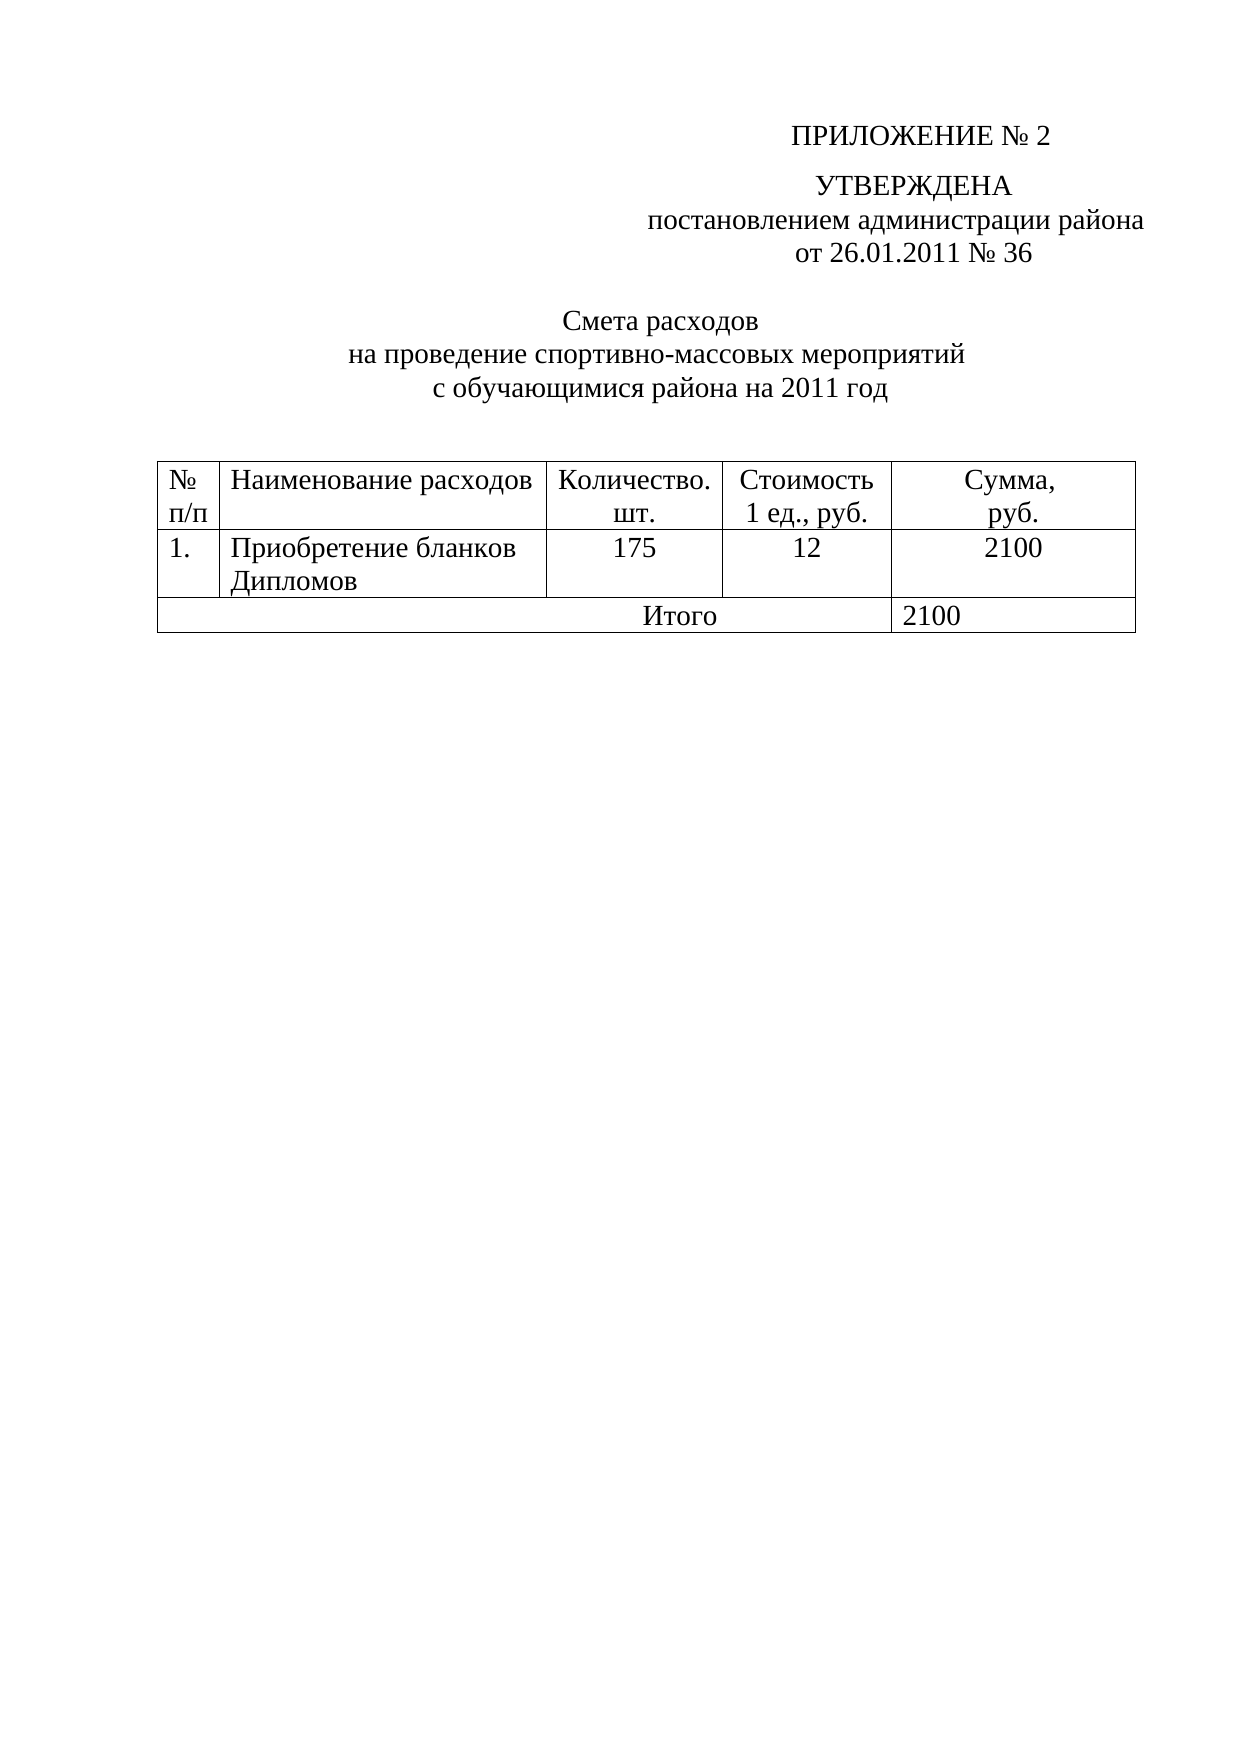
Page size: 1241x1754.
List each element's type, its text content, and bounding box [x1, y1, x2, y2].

table_cell Приобретение бланков Дипломов [220, 530, 546, 597]
text постановлением администрации района [390, 202, 1152, 236]
text Смета расходов [169, 303, 1152, 336]
table_header Наименование расходов [220, 462, 546, 529]
text с обучающимися района на 2011 год [169, 370, 1152, 403]
table_cell 12 [723, 530, 891, 597]
table_header Количество. шт. [547, 462, 722, 529]
text УТВЕРЖДЕНА [390, 168, 1152, 202]
table_header Сумма, руб. [892, 462, 1135, 529]
table_header № п/п [158, 462, 219, 529]
table_cell 1. [158, 530, 219, 597]
table_cell Итого [158, 598, 891, 632]
text на проведение спортивно-массовых мероприятий [169, 336, 1152, 370]
table_header Стоимость 1 ед., руб. [723, 462, 891, 529]
text от 26.01.2011 № 36 [390, 236, 1152, 269]
table_cell 175 [547, 530, 722, 597]
table_cell 2100 [892, 530, 1135, 597]
table_cell 2100 [892, 598, 1135, 632]
text ПРИЛОЖЕНИЕ № 2 [390, 118, 1152, 152]
